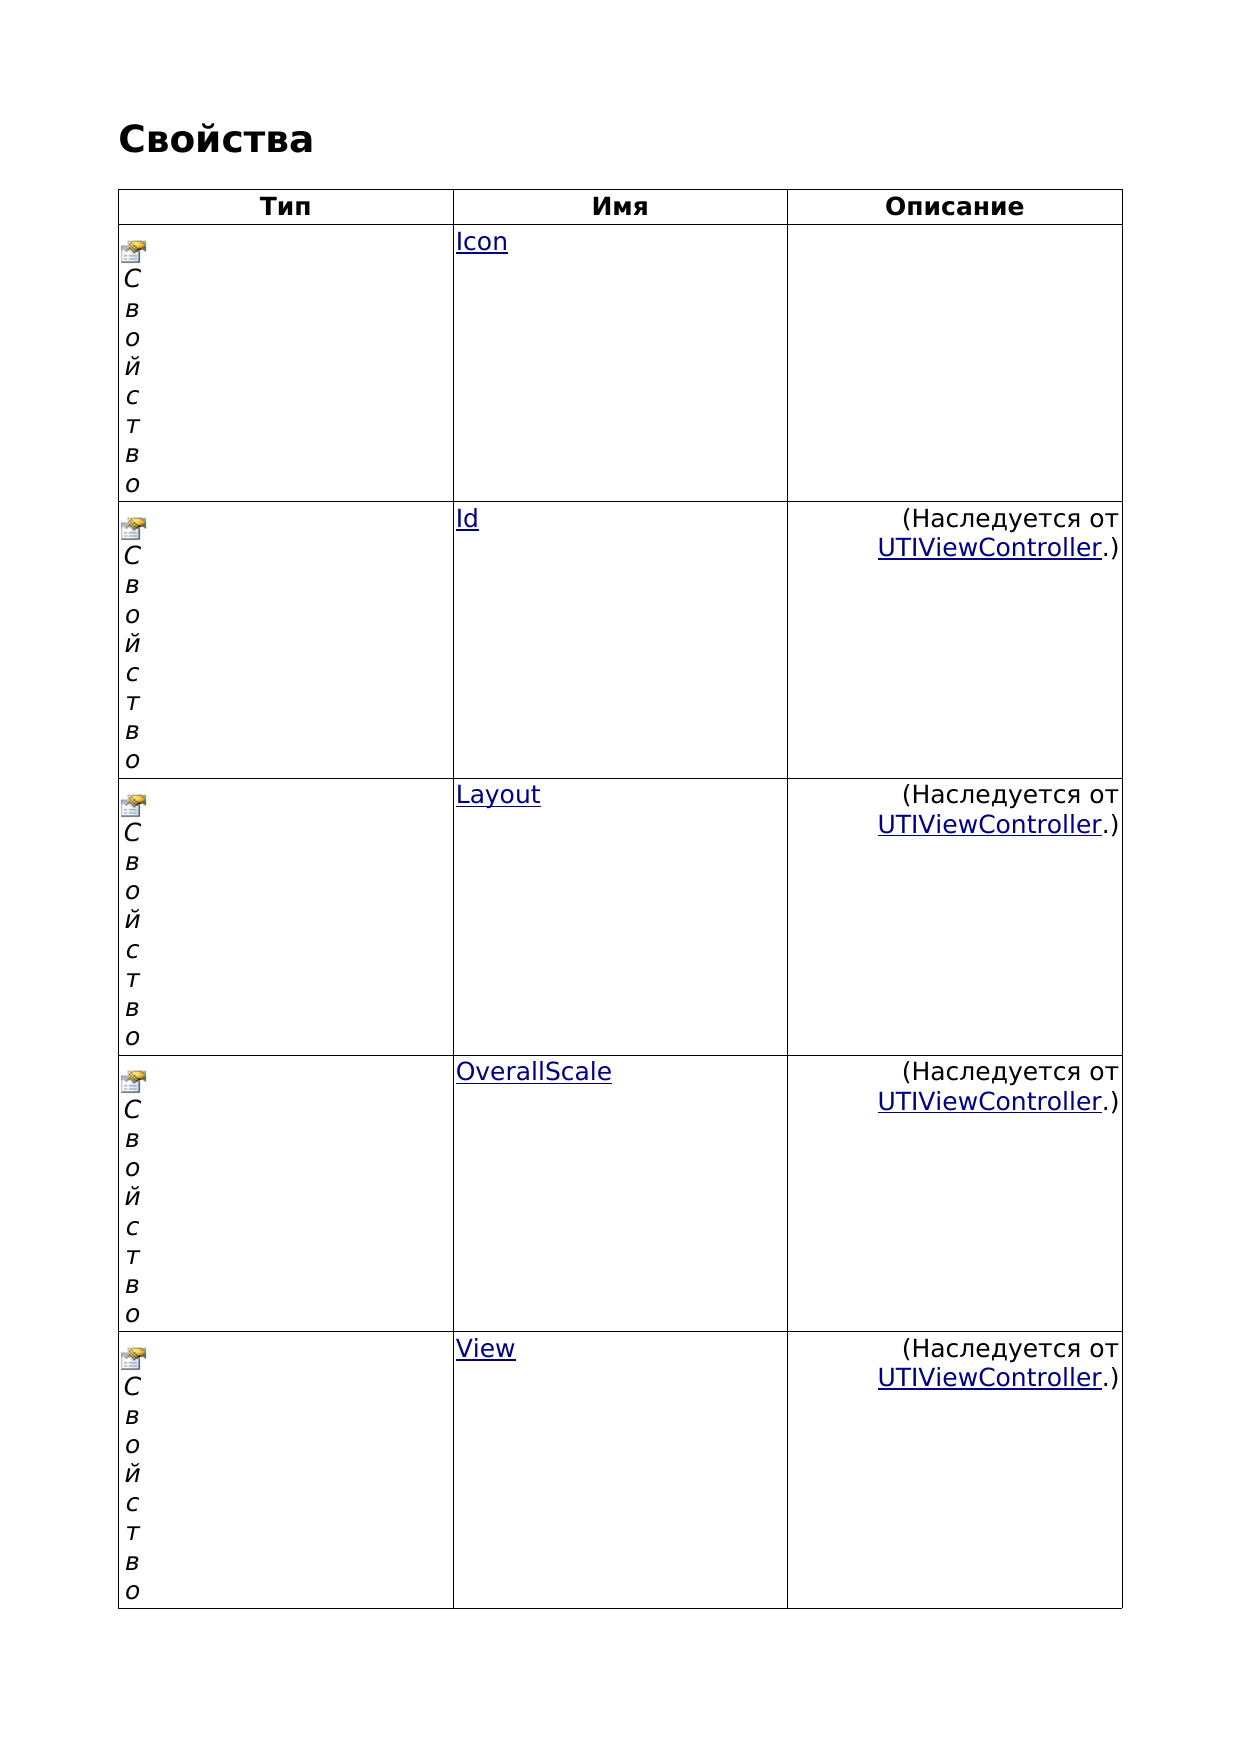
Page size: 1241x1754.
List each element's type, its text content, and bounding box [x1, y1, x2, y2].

table_cell [788, 225, 1122, 501]
table_cell (Наследуется от UTIViewController.) [788, 779, 1122, 1054]
table_cell (Наследуется от UTIViewController.) [788, 1056, 1122, 1331]
table_cell [119, 1332, 453, 1608]
table_cell [119, 225, 453, 501]
table_cell OverallScale [454, 1056, 787, 1331]
picture [121, 1346, 147, 1372]
picture [121, 516, 147, 542]
table_header Имя [454, 190, 787, 224]
table_header Описание [788, 190, 1122, 224]
picture [121, 1070, 147, 1095]
table_cell Id [454, 502, 787, 778]
table_cell View [454, 1332, 787, 1608]
table_cell [119, 502, 453, 778]
subtitle Свойства [118, 118, 1122, 162]
table_header Тип [119, 190, 453, 224]
table_cell [119, 1056, 453, 1331]
table_cell Icon [454, 225, 787, 501]
picture [121, 239, 147, 265]
picture [121, 793, 147, 819]
table_cell Layout [454, 779, 787, 1054]
table_cell (Наследуется от UTIViewController.) [788, 502, 1122, 778]
table_cell [119, 779, 453, 1054]
table_cell (Наследуется от UTIViewController.) [788, 1332, 1122, 1608]
